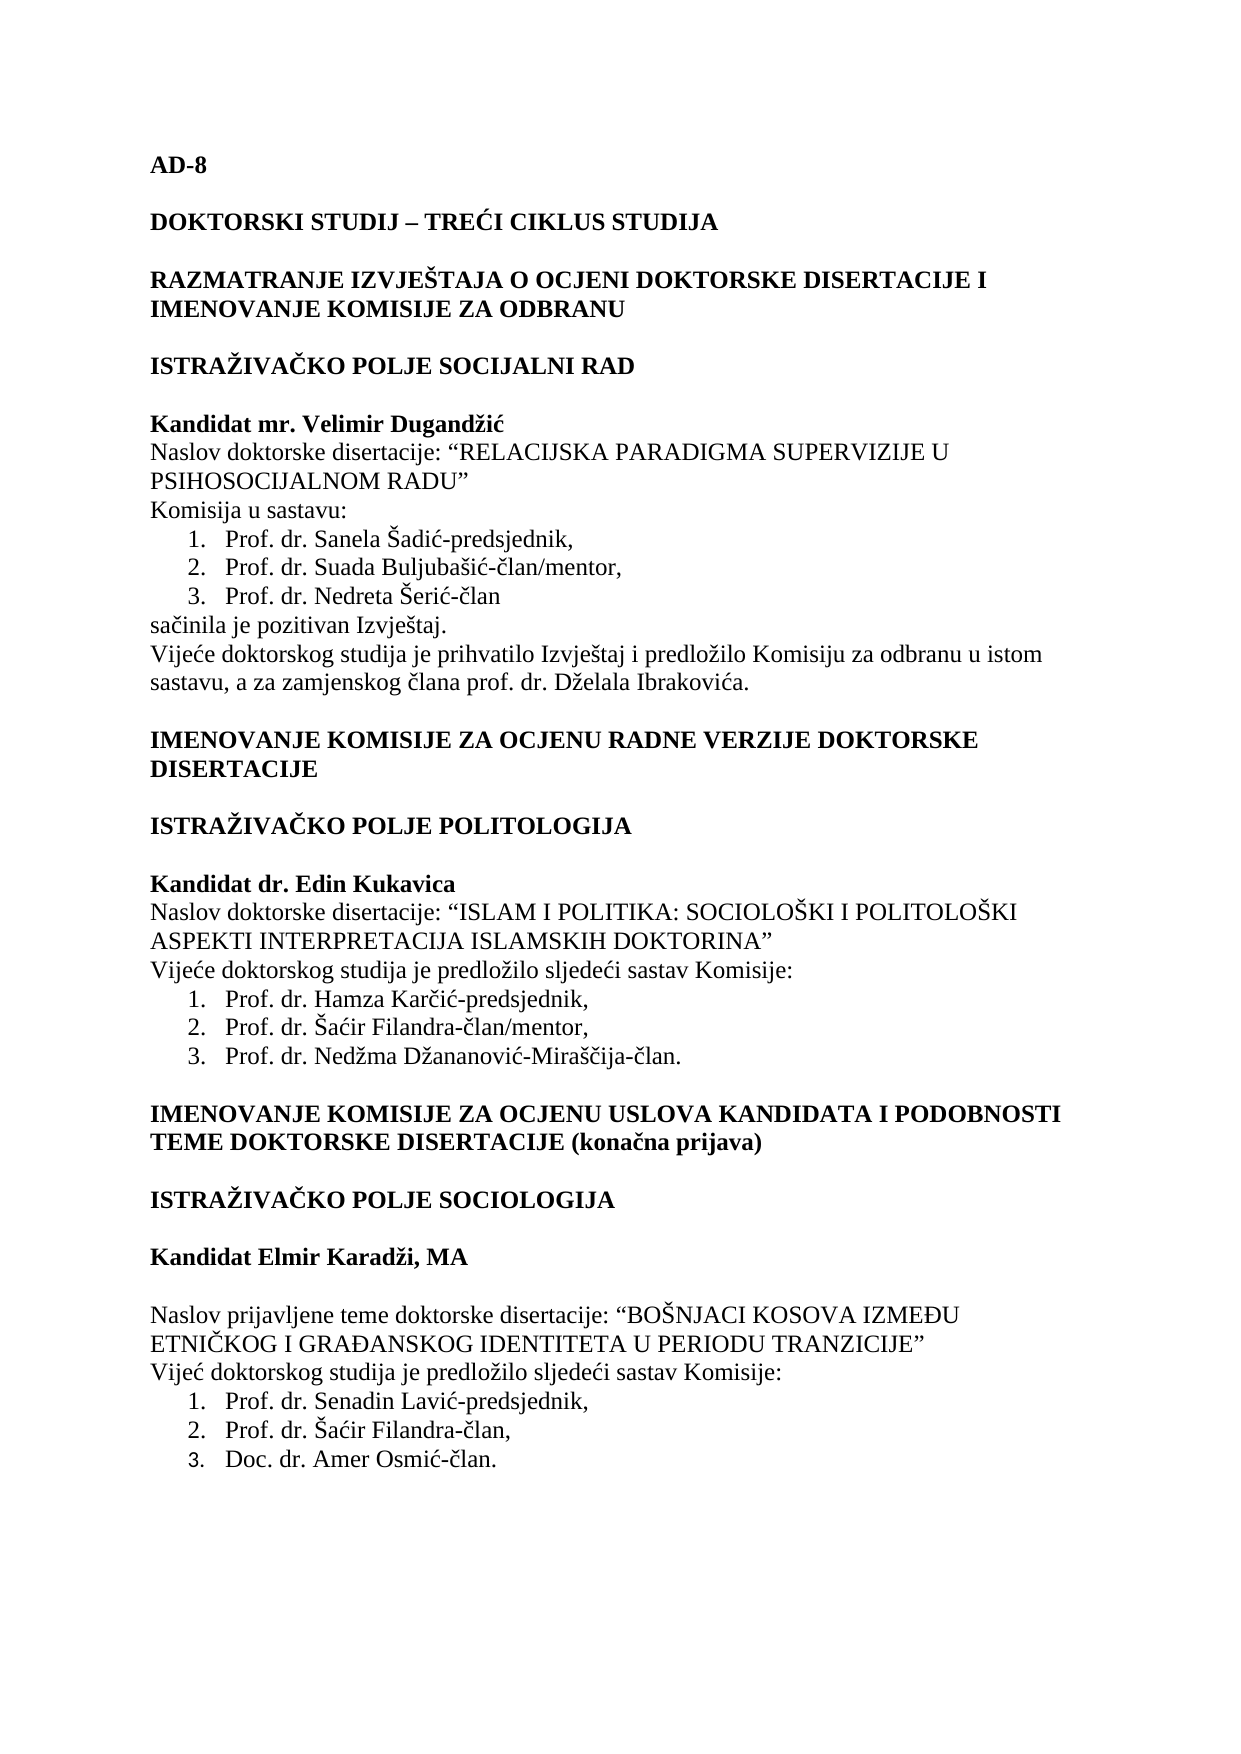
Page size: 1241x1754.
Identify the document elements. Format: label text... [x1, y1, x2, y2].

text ISTRAŽIVAČKO POLJE SOCIOLOGIJA [150, 1185, 1090, 1214]
text DOKTORSKI STUDIJ – TREĆI CIKLUS STUDIJA [150, 207, 1090, 236]
text Komisija u sastavu: [150, 495, 1090, 524]
list Doc. dr. Amer Osmić-član. [187, 1444, 1090, 1473]
text Vijeć doktorskog studija je predložilo sljedeći sastav Komisije: [150, 1357, 1090, 1386]
text AD-8 [150, 150, 1090, 179]
text ISTRAŽIVAČKO POLJE SOCIJALNI RAD [150, 351, 1090, 380]
text Naslov doktorske disertacije: “RELACIJSKA PARADIGMA SUPERVIZIJE U PSIHOSOCIJALNOM RADU” [150, 437, 1090, 495]
list Prof. dr. Nedžma Džananović-Miraščija-član. [187, 1041, 1090, 1070]
list Prof. dr. Hamza Karčić-predsjednik, [187, 984, 1090, 1012]
text IMENOVANJE KOMISIJE ZA OCJENU RADNE VERZIJE DOKTORSKE DISERTACIJE [150, 725, 1090, 782]
text sačinila je pozitivan Izvještaj. [150, 610, 1090, 639]
list Prof. dr. Nedreta Šerić-član [187, 581, 1090, 610]
text Vijeće doktorskog studija je prihvatilo Izvještaj i predložilo Komisiju za odbranu u istom sastavu, a za zamjenskog člana prof. dr. Dželala Ibrakovića. [150, 639, 1090, 696]
list Prof. dr. Šaćir Filandra-član, [187, 1415, 1090, 1444]
text Kandidat Elmir Karadži, MA [150, 1242, 1090, 1271]
text IMENOVANJE KOMISIJE ZA OCJENU USLOVA KANDIDATA I PODOBNOSTI TEME DOKTORSKE DISERTACIJE (konačna prijava) [150, 1099, 1090, 1156]
text Kandidat dr. Edin Kukavica [150, 869, 1090, 897]
list Prof. dr. Senadin Lavić-predsjednik, [187, 1386, 1090, 1415]
text Naslov prijavljene teme doktorske disertacije: “BOŠNJACI KOSOVA IZMEĐU ETNIČKOG I GRAĐANSKOG IDENTITETA U PERIODU TRANZICIJE” [150, 1300, 1090, 1357]
text Naslov doktorske disertacije: “ISLAM I POLITIKA: SOCIOLOŠKI I POLITOLOŠKI ASPEKTI INTERPRETACIJA ISLAMSKIH DOKTORINA” [150, 897, 1090, 955]
text ISTRAŽIVAČKO POLJE POLITOLOGIJA [150, 811, 1090, 840]
list Prof. dr. Sanela Šadić-predsjednik, [187, 524, 1090, 552]
text Kandidat mr. Velimir Dugandžić [150, 409, 1090, 437]
list Prof. dr. Šaćir Filandra-član/mentor, [187, 1012, 1090, 1041]
text Vijeće doktorskog studija je predložilo sljedeći sastav Komisije: [150, 955, 1090, 984]
text RAZMATRANJE IZVJEŠTAJA O OCJENI DOKTORSKE DISERTACIJE I IMENOVANJE KOMISIJE ZA ODBRANU [150, 265, 1090, 322]
list Prof. dr. Suada Buljubašić-član/mentor, [187, 552, 1090, 581]
